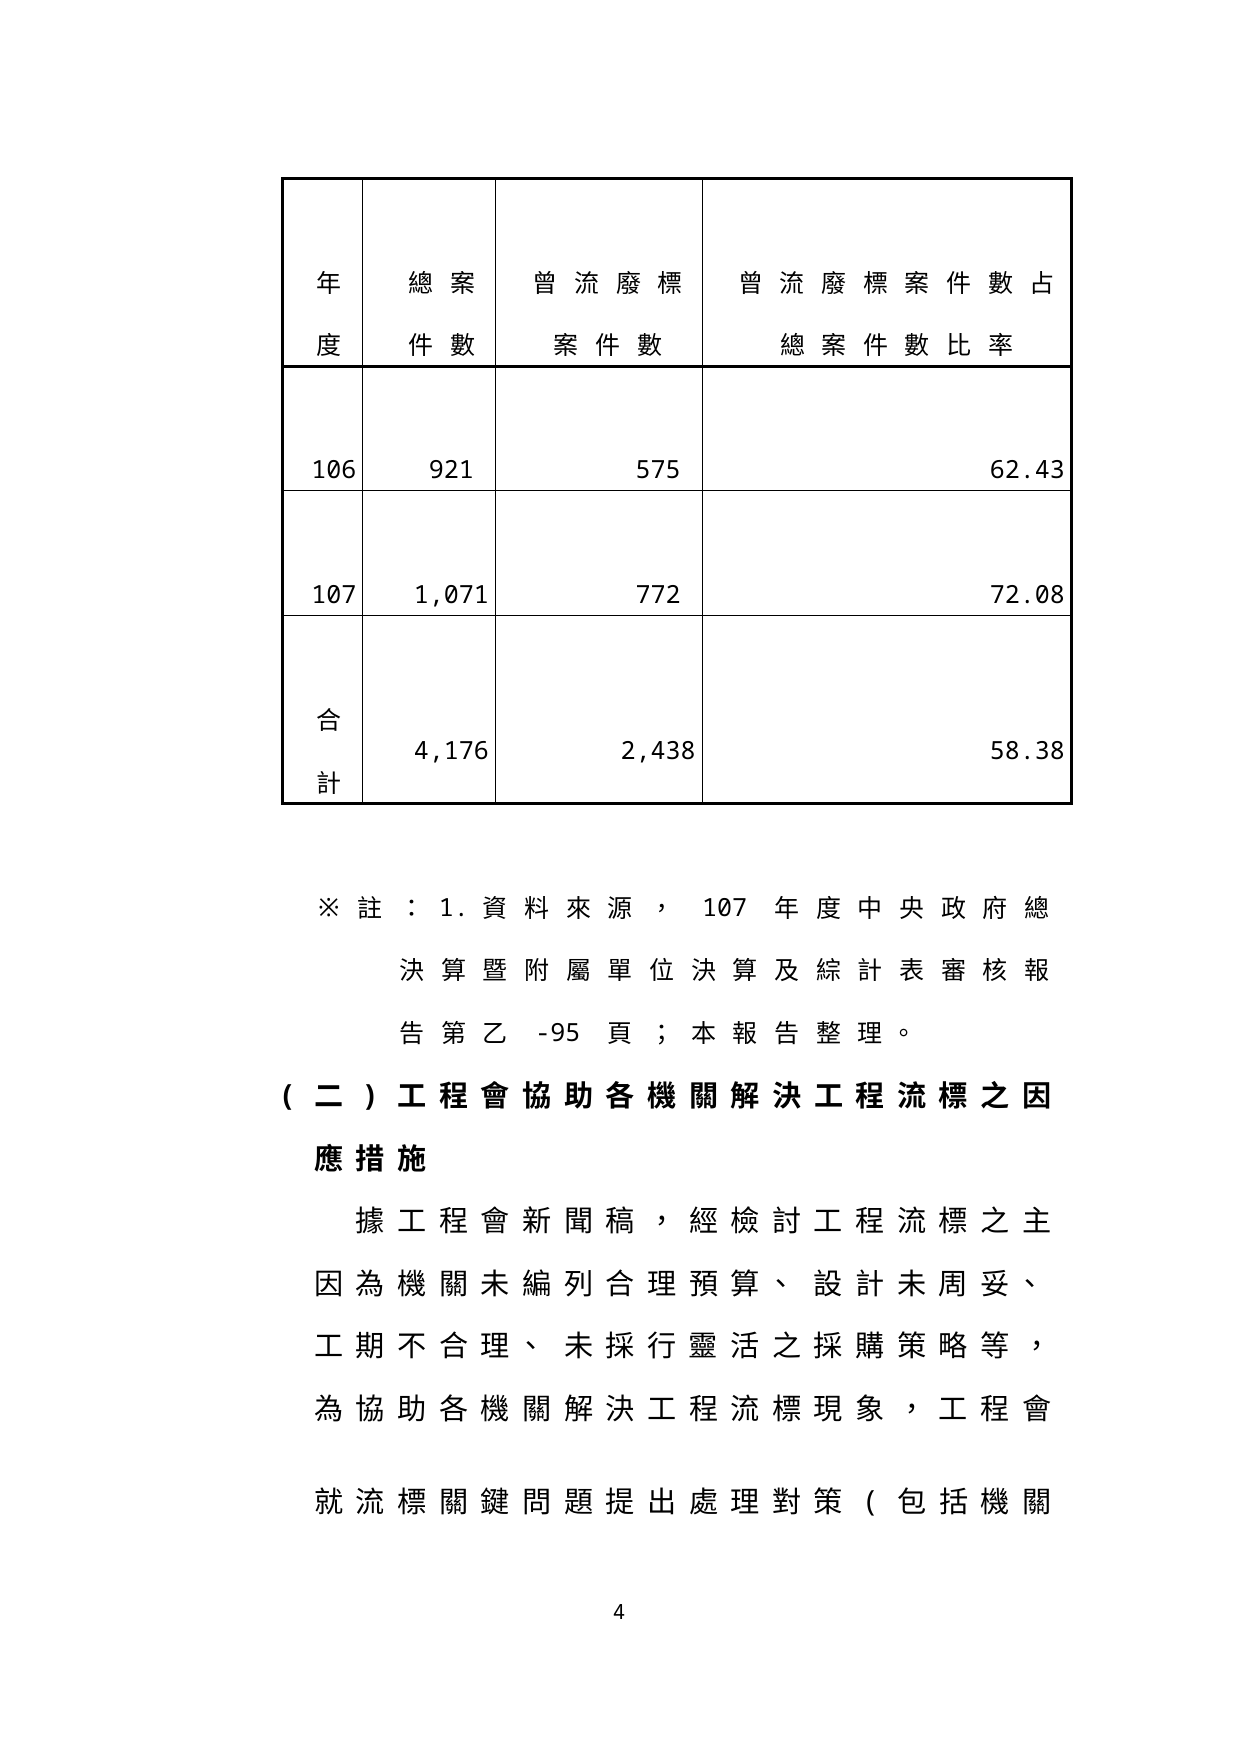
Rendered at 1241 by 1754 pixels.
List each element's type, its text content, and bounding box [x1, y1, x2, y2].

table_cell 106 [284, 368, 362, 490]
table_cell 62.43 [703, 368, 1070, 490]
text 據工程會新聞稿，經檢討工程流標之主因為機關未編列合理預算、設計未周妥、工期不合理、未採行靈活之採購策略等，為協助各機關解決工程流標現象，工程會就流標關鍵問題提出處理對策(包括機關應就實際需求合理編列預算、設計內容及標準應符合機關需求並與編列預算連結、工期訂定要合理可行、採購策略應妥適及契約條件應合理且明確等) 函送各機關參考。另該會將透過每月召開之公共建設督導會報協助機關解決流廢標問題，並於政府電子採購網建置工程流廢標管理功能，由各機關填報流廢標原因及因應措施，以追蹤瞭解流廢標改善情形，並據以分析流廢標原因，避免流廢標情事重複發生，提升採購效率。 [271, 1177, 1058, 1552]
table_cell 921 [363, 368, 495, 490]
table_cell 4,176 [363, 616, 495, 802]
text ※註：1.資料來源，107年度中央政府總決算暨附屬單位決算及綜計表審核報告第乙-95頁；本報告整理。 [280, 865, 1058, 1052]
table_cell 2,438 [496, 616, 702, 802]
table_cell 772 [496, 491, 702, 615]
table_cell 72.08 [703, 491, 1070, 615]
table_header 曾流廢標案件數 [496, 180, 702, 365]
table_header 曾流廢標案件數占總案件數比率 [703, 180, 1070, 365]
table_cell 1,071 [363, 491, 495, 615]
table_header 總案件數 [363, 180, 495, 365]
table_cell 107 [284, 491, 362, 615]
table_cell 58.38 [703, 616, 1070, 802]
text (二)工程會協助各機關解決工程流標之因應措施 [242, 1052, 1058, 1177]
table_cell 575 [496, 368, 702, 490]
table_cell 合計 [284, 616, 362, 802]
table_header 年度 [284, 180, 362, 365]
